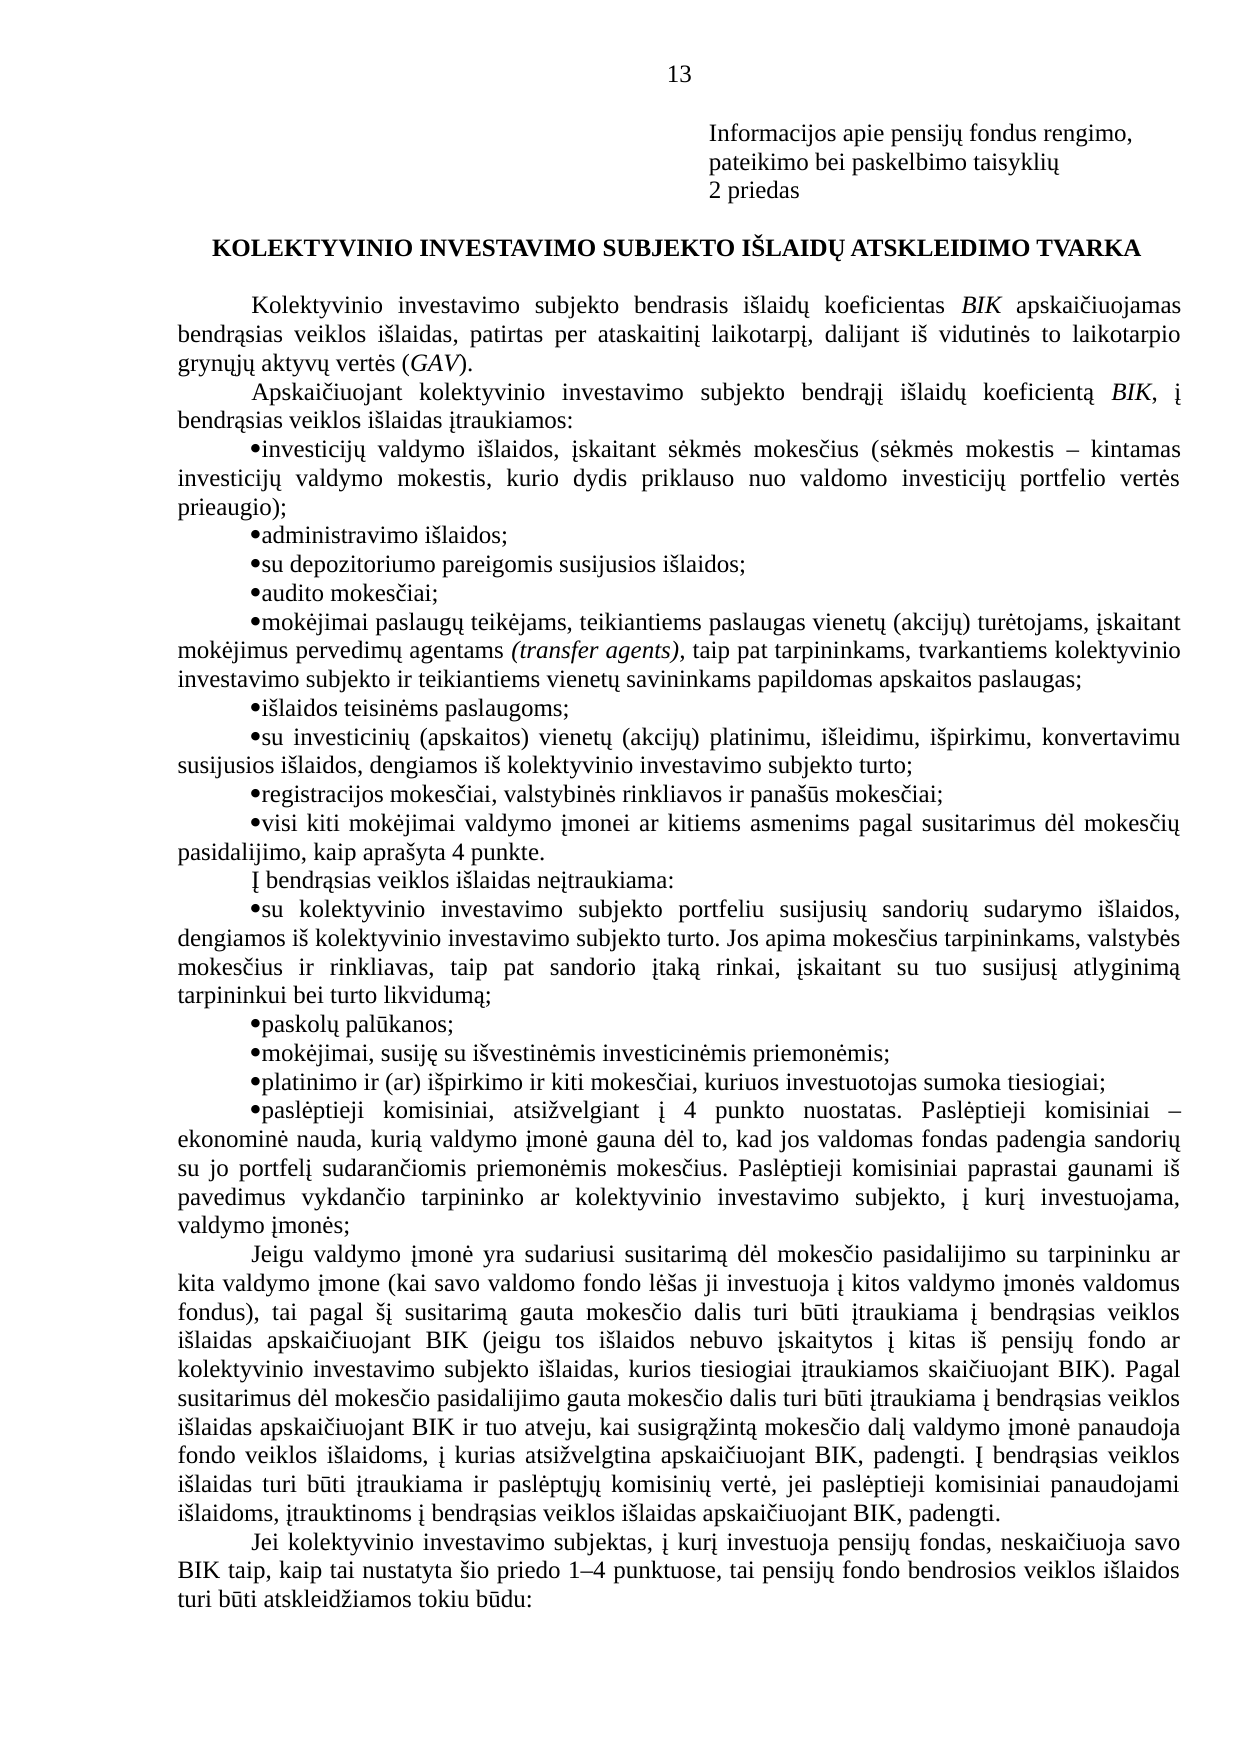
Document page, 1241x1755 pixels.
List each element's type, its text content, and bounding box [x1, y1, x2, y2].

text visi kiti mokėjimai valdymo įmonei ar kitiems asmenims pagal susitarimus dėl mokesčių pasidalijimo, kaip aprašyta 4 punkte. [177, 808, 1181, 866]
text Kolektyvinio investavimo subjekto bendrasis išlaidų koeficientas BIK apskaičiuojamas bendrąsias veiklos išlaidas, patirtas per ataskaitinį laikotarpį, dalijant iš vidutinės to laikotarpio grynųjų aktyvų vertės (GAV). [177, 291, 1181, 377]
text su investicinių (apskaitos) vienetų (akcijų) platinimu, išleidimu, išpirkimu, konvertavimu susijusios išlaidos, dengiamos iš kolektyvinio investavimo subjekto turto; [177, 722, 1181, 779]
text išlaidos teisinėms paslaugoms; [177, 693, 1181, 722]
text platinimo ir (ar) išpirkimo ir kiti mokesčiai, kuriuos investuotojas sumoka tiesiogiai; [177, 1067, 1181, 1096]
text Jei kolektyvinio investavimo subjektas, į kurį investuoja pensijų fondas, neskaičiuoja savo BIK taip, kaip tai nustatyta šio priedo 1–4 punktuose, tai pensijų fondo bendrosios veiklos išlaidos turi būti atskleidžiamos tokiu būdu: [177, 1527, 1181, 1613]
text Į bendrąsias veiklos išlaidas neįtraukiama: [177, 866, 1181, 894]
text registracijos mokesčiai, valstybinės rinkliavos ir panašūs mokesčiai; [177, 779, 1181, 808]
text mokėjimai paslaugų teikėjams, teikiantiems paslaugas vienetų (akcijų) turėtojams, įskaitant mokėjimus pervedimų agentams (transfer agents), taip pat tarpininkams, tvarkantiems kolektyvinio investavimo subjekto ir teikiantiems vienetų savininkams papildomas apskaitos paslaugas; [177, 607, 1181, 693]
text investicijų valdymo išlaidos, įskaitant sėkmės mokesčius (sėkmės mokestis – kintamas investicijų valdymo mokestis, kurio dydis priklauso nuo valdomo investicijų portfelio vertės prieaugio); [177, 434, 1181, 521]
text su kolektyvinio investavimo subjekto portfeliu susijusių sandorių sudarymo išlaidos, dengiamos iš kolektyvinio investavimo subjekto turto. Jos apima mokesčius tarpininkams, valstybės mokesčius ir rinkliavas, taip pat sandorio įtaką rinkai, įskaitant su tuo susijusį atlyginimą tarpininkui bei turto likvidumą; [177, 894, 1181, 1009]
text 2 priedas [177, 176, 1181, 204]
text pateikimo bei paskelbimo taisyklių [177, 147, 1181, 176]
text su depozitoriumo pareigomis susijusios išlaidos; [177, 549, 1181, 578]
text Informacijos apie pensijų fondus rengimo, [177, 118, 1181, 147]
text paslėptieji komisiniai, atsižvelgiant į 4 punkto nuostatas. Paslėptieji komisiniai – ekonominė nauda, kurią valdymo įmonė gauna dėl to, kad jos valdomas fondas padengia sandorių su jo portfelį sudarančiomis priemonėmis mokesčius. Paslėptieji komisiniai paprastai gaunami iš pavedimus vykdančio tarpininko ar kolektyvinio investavimo subjekto, į kurį investuojama, valdymo įmonės; [177, 1096, 1181, 1239]
text Jeigu valdymo įmonė yra sudariusi susitarimą dėl mokesčio pasidalijimo su tarpininku ar kita valdymo įmone (kai savo valdomo fondo lėšas ji investuoja į kitos valdymo įmonės valdomus fondus), tai pagal šį susitarimą gauta mokesčio dalis turi būti įtraukiama į bendrąsias veiklos išlaidas apskaičiuojant BIK (jeigu tos išlaidos nebuvo įskaitytos į kitas iš pensijų fondo ar kolektyvinio investavimo subjekto išlaidas, kurios tiesiogiai įtraukiamos skaičiuojant BIK). Pagal susitarimus dėl mokesčio pasidalijimo gauta mokesčio dalis turi būti įtraukiama į bendrąsias veiklos išlaidas apskaičiuojant BIK ir tuo atveju, kai susigrąžintą mokesčio dalį valdymo įmonė panaudoja fondo veiklos išlaidoms, į kurias atsižvelgtina apskaičiuojant BIK, padengti. Į bendrąsias veiklos išlaidas turi būti įtraukiama ir paslėptųjų komisinių vertė, jei paslėptieji komisiniai panaudojami išlaidoms, įtrauktinoms į bendrąsias veiklos išlaidas apskaičiuojant BIK, padengti. [177, 1239, 1181, 1527]
text Apskaičiuojant kolektyvinio investavimo subjekto bendrąjį išlaidų koeficientą BIK, į bendrąsias veiklos išlaidas įtraukiamos: [177, 377, 1181, 434]
text Kolektyvinio investavimo subjekto išlaidų atskleidimo tvarka [177, 233, 1181, 262]
text audito mokesčiai; [177, 578, 1181, 607]
text paskolų palūkanos; [177, 1009, 1181, 1038]
text administravimo išlaidos; [177, 521, 1181, 549]
text mokėjimai, susiję su išvestinėmis investicinėmis priemonėmis; [177, 1038, 1181, 1067]
